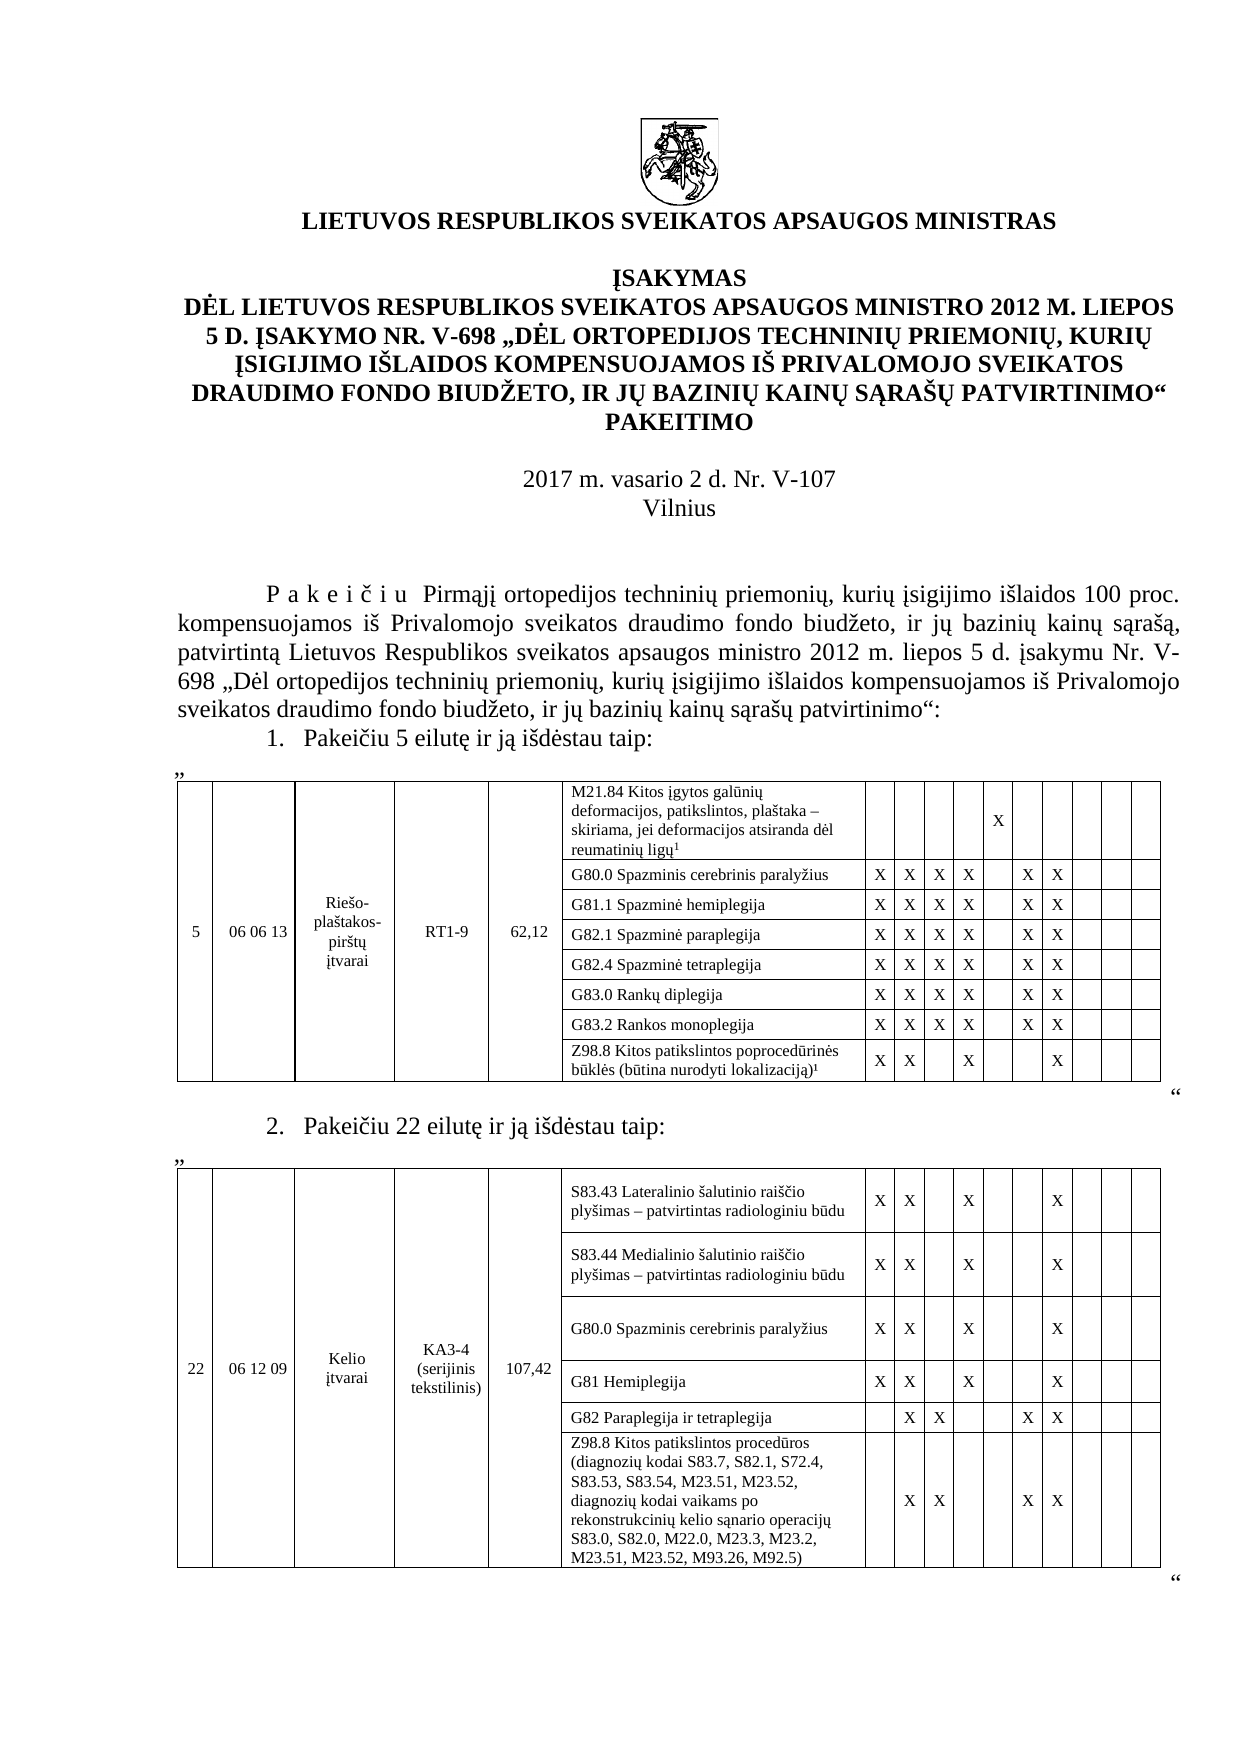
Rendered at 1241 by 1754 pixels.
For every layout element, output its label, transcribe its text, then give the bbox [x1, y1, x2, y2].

table_cell X [866, 920, 894, 948]
table_header [984, 1169, 1012, 1232]
table_cell [984, 1433, 1012, 1567]
table_cell [1073, 1040, 1101, 1081]
table_header [866, 782, 894, 858]
table_header [954, 782, 983, 858]
table_cell [984, 1233, 1012, 1296]
table_cell [1102, 1233, 1131, 1296]
text 2. Pakeičiu 22 eilutę ir ją išdėstau taip: [266, 1111, 1181, 1139]
table_cell [1132, 1233, 1160, 1296]
table_header 107,42 [489, 1169, 561, 1567]
text LIETUVOS RESPUBLIKOS SVEIKATOS APSAUGOS MINISTRAS [177, 206, 1181, 234]
table_header [1013, 782, 1042, 858]
table_cell [866, 1433, 894, 1567]
table_cell X [895, 950, 924, 978]
table_cell [1073, 1433, 1101, 1567]
table_cell [1132, 920, 1160, 948]
table_cell [984, 1010, 1012, 1038]
table_cell X [925, 920, 953, 948]
table_cell X [895, 890, 924, 918]
table_cell X [954, 860, 983, 888]
table_header [1013, 1169, 1042, 1232]
table_cell [1073, 860, 1101, 888]
table_cell X [1043, 1010, 1072, 1038]
table_cell X [895, 980, 924, 1008]
table_cell X [866, 1297, 894, 1359]
table_cell X [1043, 920, 1072, 948]
table_cell X [954, 1297, 983, 1359]
table_header 22 [178, 1169, 212, 1567]
table_header [1102, 1169, 1131, 1232]
table_cell X [1013, 920, 1042, 948]
table_cell [1102, 860, 1131, 888]
table_cell X [925, 980, 953, 1008]
table_cell [1102, 1040, 1131, 1081]
table_cell [1132, 1403, 1160, 1432]
table_cell X [1043, 1433, 1072, 1567]
table_cell G81 Hemiplegija [562, 1361, 865, 1402]
table_header [925, 1169, 953, 1232]
table_cell [1013, 1040, 1042, 1081]
table_cell [1013, 1233, 1042, 1296]
table_cell X [954, 920, 983, 948]
text „ [162, 752, 1181, 781]
table_cell X [1043, 1233, 1072, 1296]
table_header Riešo-plaštakos-pirštų įtvarai [296, 782, 394, 1081]
table_cell X [1043, 860, 1072, 888]
table_cell [1132, 950, 1160, 978]
table_cell X [895, 920, 924, 948]
table_cell [984, 1403, 1012, 1432]
table_cell [1102, 950, 1131, 978]
text Vilnius [177, 493, 1181, 522]
table_cell [1132, 1433, 1160, 1567]
table_cell X [1043, 950, 1072, 978]
table_cell [1132, 860, 1160, 888]
table_cell [1102, 980, 1131, 1008]
table_header KA3-4 (serijinis tekstilinis) [395, 1169, 488, 1567]
table_header [1073, 782, 1101, 858]
table_cell X [866, 1010, 894, 1038]
table_cell S83.44 Medialinio šalutinio raiščio plyšimas ‒ patvirtintas radiologiniu būdu [562, 1233, 865, 1296]
table_cell [1102, 1010, 1131, 1038]
table_cell [925, 1233, 953, 1296]
table_cell [925, 1040, 953, 1081]
text ĮSAKYMAS [177, 263, 1181, 292]
table_cell X [954, 980, 983, 1008]
table_cell [1132, 1040, 1160, 1081]
table_cell X [1043, 1040, 1072, 1081]
table_cell [954, 1433, 983, 1567]
table_cell X [1013, 1010, 1042, 1038]
table_header [1073, 1169, 1101, 1232]
table_cell [1102, 1297, 1131, 1359]
table_cell [1013, 1361, 1042, 1402]
table_cell X [895, 1010, 924, 1038]
table_cell X [954, 890, 983, 918]
table_cell [1132, 1010, 1160, 1038]
table_cell X [1013, 860, 1042, 888]
table_cell X [954, 1010, 983, 1038]
table_cell [925, 1297, 953, 1359]
table_header [1132, 782, 1160, 858]
table_cell X [1013, 1403, 1042, 1432]
table_cell [925, 1361, 953, 1402]
text „ [162, 1139, 1181, 1168]
table_cell X [1043, 1403, 1072, 1432]
table_cell [1102, 1433, 1131, 1567]
table_header X [1043, 1169, 1072, 1232]
table_cell G80.0 Spazminis cerebrinis paralyžius [563, 860, 865, 888]
table_cell G83.2 Rankos monoplegija [563, 1010, 865, 1038]
table_cell X [1013, 980, 1042, 1008]
table_cell [984, 890, 1012, 918]
table_cell [1073, 1233, 1101, 1296]
table_cell X [1043, 1361, 1072, 1402]
table_cell X [866, 1233, 894, 1296]
text 1. Pakeičiu 5 eilutę ir ją išdėstau taip: [266, 723, 1181, 752]
table_cell X [866, 950, 894, 978]
table_cell [1102, 890, 1131, 918]
table_cell X [1013, 890, 1042, 918]
table_header Kelio įtvarai [295, 1169, 394, 1567]
table_cell X [1043, 980, 1072, 1008]
table_cell X [866, 1361, 894, 1402]
table_cell X [925, 860, 953, 888]
table_cell [1073, 980, 1101, 1008]
table_cell [1073, 950, 1101, 978]
table_cell [984, 980, 1012, 1008]
table_cell [1073, 1403, 1101, 1432]
table_header [1132, 1169, 1160, 1232]
table_cell G80.0 Spazminis cerebrinis paralyžius [562, 1297, 865, 1359]
table_header 5 [178, 782, 212, 1081]
table_cell G83.0 Rankų diplegija [563, 980, 865, 1008]
table_cell [1102, 1361, 1131, 1402]
table_cell G81.1 Spazminė hemiplegija [563, 890, 865, 918]
text P a k e i č i u Pirmąjį ortopedijos techninių priemonių, kurių įsigijimo išlaidos 100 proc. kompensuojamos iš Privalomojo sveikatos draudimo fondo biudžeto, ir jų bazinių kainų sąrašą, patvirtintą Lietuvos Respublikos sveikatos apsaugos ministro 2012 m. liepos 5 d. įsakymu Nr. V-698 „Dėl ortopedijos techninių priemonių, kurių įsigijimo išlaidos kompensuojamos iš Privalomojo sveikatos draudimo fondo biudžeto, ir jų bazinių kainų sąrašų patvirtinimo“: [177, 579, 1181, 723]
table_cell Z98.8 Kitos patikslintos poprocedūrinės būklės (būtina nurodyti lokalizaciją)¹ [563, 1040, 865, 1081]
text “ [266, 1082, 1181, 1111]
table_cell X [895, 1040, 924, 1081]
text DĖL LIETUVOS RESPUBLIKOS SVEIKATOS APSAUGOS MINISTRO 2012 M. LIEPOS 5 D. ĮSAKYMO NR. V-698 „DĖL ORTOPEDIJOS TECHNINIŲ PRIEMONIŲ, KURIŲ ĮSIGIJIMO IŠLAIDOS KOMPENSUOJAMOS IŠ PRIVALOMOJO SVEIKATOS DRAUDIMO FONDO BIUDŽETO, IR JŲ BAZINIŲ KAINŲ SĄRAŠŲ PATVIRTINIMO“ PAKEITIMO [177, 292, 1181, 436]
table_header X [984, 782, 1012, 858]
table_cell [1102, 920, 1131, 948]
table_header [925, 782, 953, 858]
table_cell [1073, 890, 1101, 918]
table_cell [1132, 1297, 1160, 1359]
table_cell [1013, 1297, 1042, 1359]
table_cell X [954, 1361, 983, 1402]
table_cell [1132, 890, 1160, 918]
table_header RT1-9 [395, 782, 488, 1081]
table_cell X [1013, 1433, 1042, 1567]
table_cell X [925, 950, 953, 978]
table_cell [1073, 1010, 1101, 1038]
text 2017 m. vasario 2 d. Nr. V-107 [177, 464, 1181, 493]
table_cell [1073, 920, 1101, 948]
table_header M21.84 Kitos įgytos galūnių deformacijos, patikslintos, plaštaka – skiriama, jei deformacijos atsiranda dėl reumatinių ligų1 [563, 782, 865, 858]
table_header [1043, 782, 1072, 858]
table_cell X [954, 1233, 983, 1296]
table_cell [1102, 1403, 1131, 1432]
table_cell [1132, 1361, 1160, 1402]
table_header 06 06 13 [213, 782, 294, 1081]
table_header X [866, 1169, 894, 1232]
table_cell X [954, 1040, 983, 1081]
table_header [895, 782, 924, 858]
table_cell X [866, 980, 894, 1008]
table_cell [984, 1361, 1012, 1402]
table_cell X [866, 1040, 894, 1081]
table_cell [984, 860, 1012, 888]
table_cell X [895, 1297, 924, 1359]
table_cell [984, 1297, 1012, 1359]
table_cell X [1013, 950, 1042, 978]
table_cell X [866, 890, 894, 918]
table_cell X [954, 950, 983, 978]
text “ [266, 1568, 1181, 1597]
table_header 06 12 09 [213, 1169, 294, 1567]
table_cell X [1043, 890, 1072, 918]
table_cell [1073, 1297, 1101, 1359]
table_header S83.43 Lateralinio šalutinio raiščio plyšimas ‒ patvirtintas radiologiniu būdu [562, 1169, 865, 1232]
table_cell X [925, 890, 953, 918]
table_cell X [925, 1010, 953, 1038]
table_cell [954, 1403, 983, 1432]
table_header [1102, 782, 1131, 858]
table_header X [895, 1169, 924, 1232]
table_cell X [895, 1361, 924, 1402]
table_cell [866, 1403, 894, 1432]
table_header 62,12 [489, 782, 562, 1081]
table_cell [984, 920, 1012, 948]
table_cell [984, 950, 1012, 978]
table_cell X [895, 1233, 924, 1296]
table_cell [1132, 980, 1160, 1008]
table_cell X [895, 1403, 924, 1432]
table_cell G82.1 Spazminė paraplegija [563, 920, 865, 948]
table_cell X [895, 1433, 924, 1567]
table_cell [1073, 1361, 1101, 1402]
table_cell X [895, 860, 924, 888]
table_header X [954, 1169, 983, 1232]
table_cell G82 Paraplegija ir tetraplegija [562, 1403, 865, 1432]
table_cell G82.4 Spazminė tetraplegija [563, 950, 865, 978]
table_cell X [1043, 1297, 1072, 1359]
table_cell [984, 1040, 1012, 1081]
table_cell X [866, 860, 894, 888]
table_cell X [925, 1403, 953, 1432]
table_cell X [925, 1433, 953, 1567]
table_cell Z98.8 Kitos patikslintos procedūros (diagnozių kodai S83.7, S82.1, S72.4, S83.53, S83.54, M23.51, M23.52, diagnozių kodai vaikams po rekonstrukcinių kelio sąnario operacijų S83.0, S82.0, M22.0, M23.3, M23.2, M23.51, M23.52, M93.26, M92.5) [562, 1433, 865, 1567]
